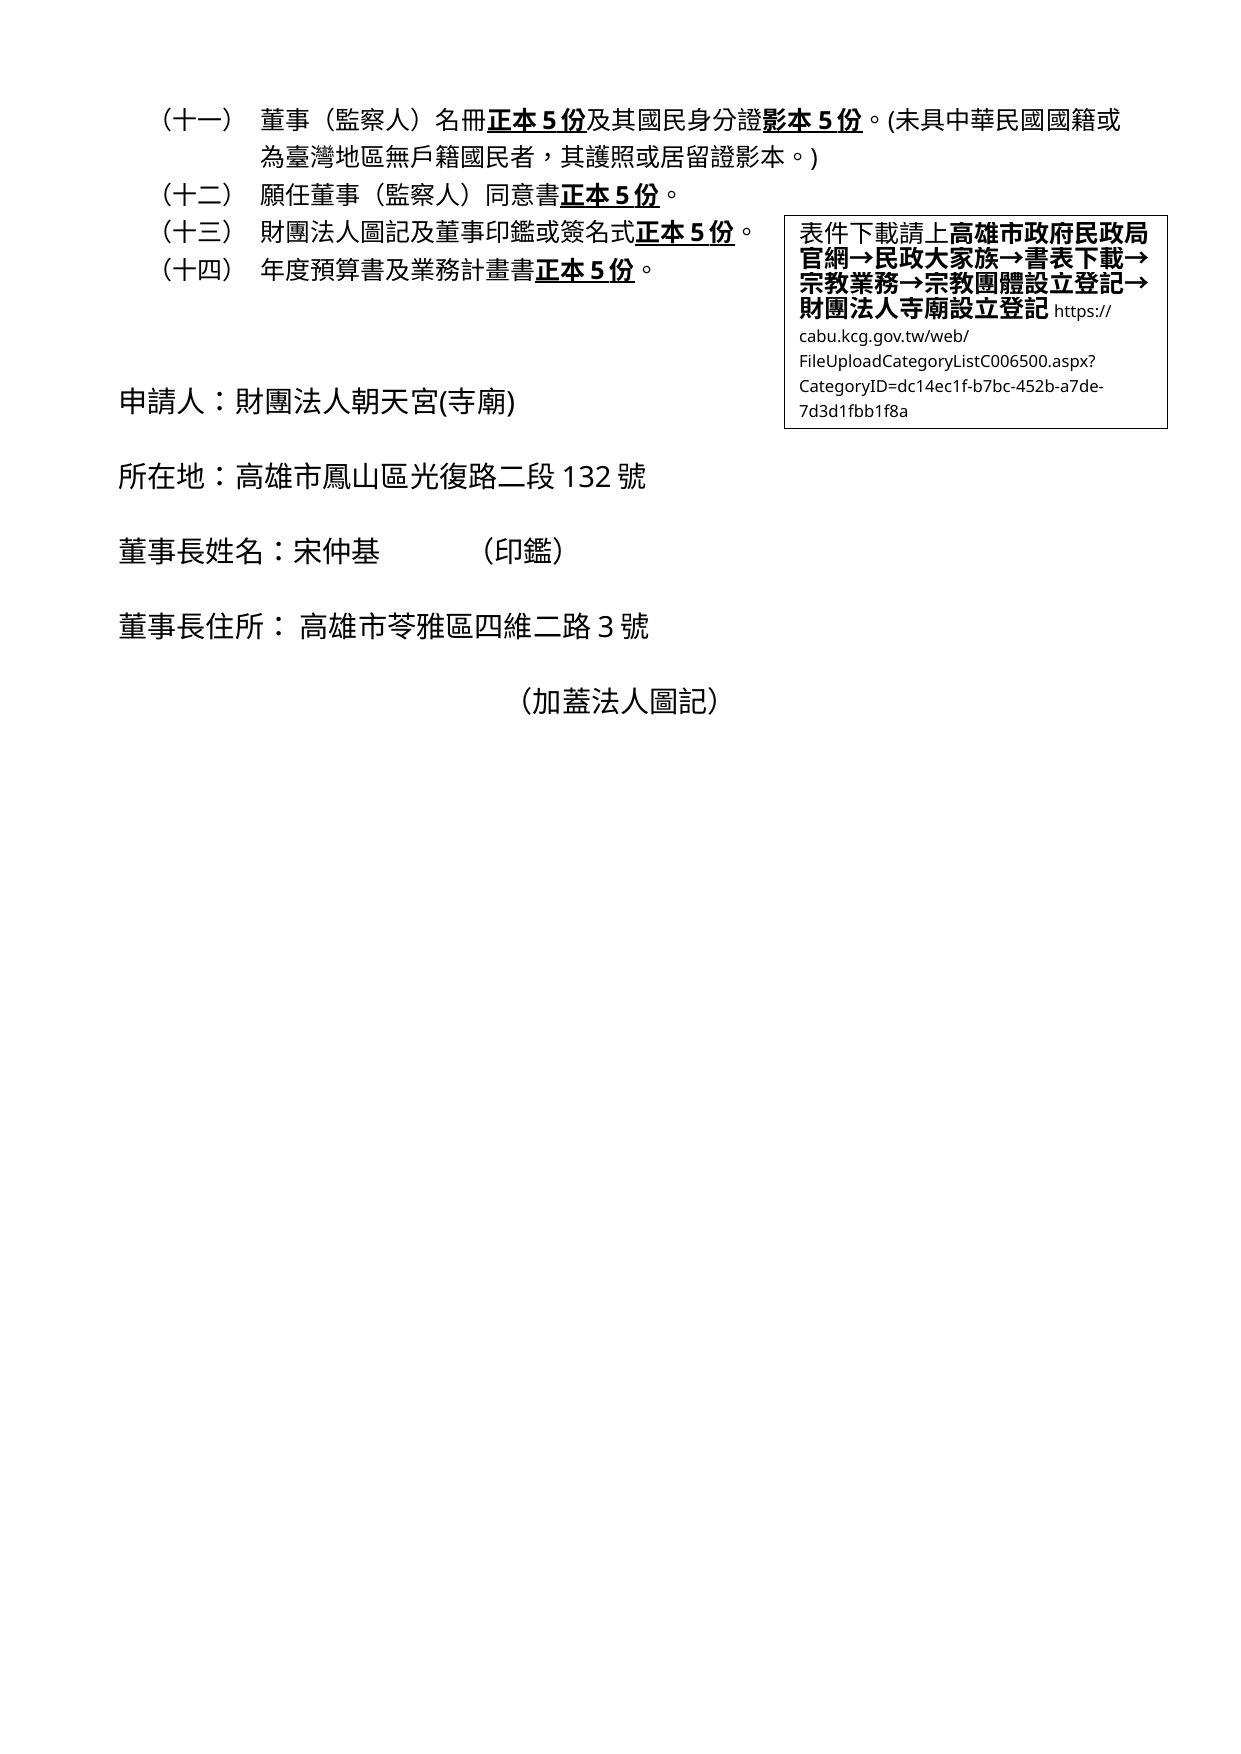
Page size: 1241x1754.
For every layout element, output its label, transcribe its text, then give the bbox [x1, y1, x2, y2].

text 申請人：財團法人朝天宮(寺廟) [118, 356, 1122, 431]
text （加蓋法人圖記） [118, 656, 1122, 731]
text 董事長住所： 高雄市苓雅區四維二路3號 [118, 581, 1122, 656]
list 願任董事（監察人）同意書正本5份。 [148, 168, 1122, 206]
list 財團法人圖記及董事印鑑或簽名式正本5份。 [148, 206, 1122, 243]
text 所在地：高雄市鳳山區光復路二段132號 [118, 431, 1122, 506]
list 董事（監察人）名冊正本5份及其國民身分證影本5份。(未具中華民國國籍或為臺灣地區無戶籍國民者，其護照或居留證影本。) [148, 93, 1122, 168]
list 表件下載請上高雄市政府民政局官網→民政大家族→書表下載→宗教業務→宗教團體設立登記→財團法人寺廟設立登記https://cabu.kcg.gov.tw/web/FileUploadCategoryListC006500.aspx?CategoryID=dc14ec1f-b7bc-452b-a7de-7d3d1fbb1f8a [799, 222, 1152, 421]
text 董事長姓名：宋仲基 （印鑑） [118, 506, 1122, 581]
list 年度預算書及業務計畫書正本5份。 [148, 243, 784, 281]
